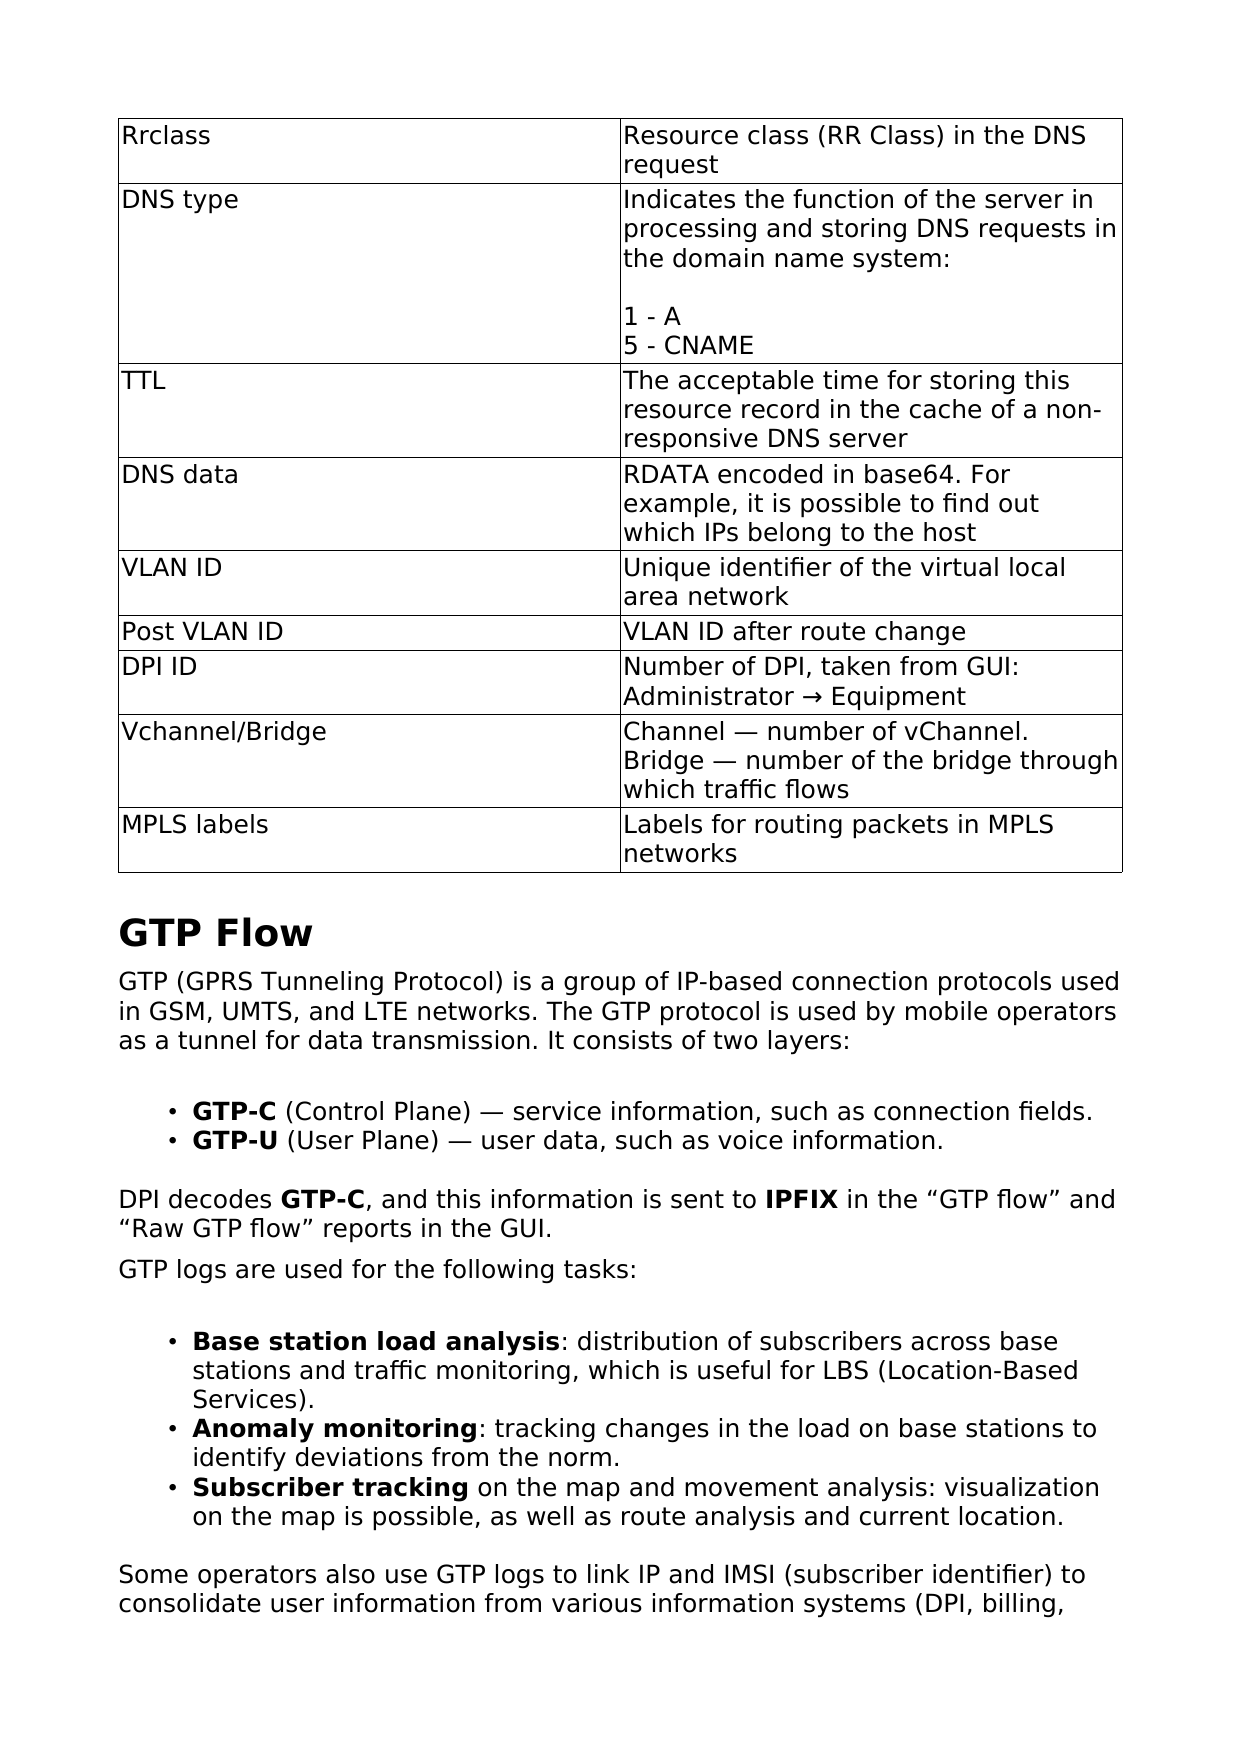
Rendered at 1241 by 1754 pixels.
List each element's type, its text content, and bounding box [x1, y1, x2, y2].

list Base station load analysis: distribution of subscribers across base stations and traffic monitoring, which is useful for LBS (Location-Based Services). [177, 1327, 1122, 1414]
table_cell Unique identifier of the virtual local area network [621, 551, 1122, 614]
table_cell TTL [119, 364, 620, 457]
table_cell Rrclass [119, 119, 620, 182]
table_cell Number of DPI, taken from GUI: Administrator → Equipment [621, 651, 1122, 714]
list Anomaly monitoring: tracking changes in the load on base stations to identify deviations from the norm. [177, 1414, 1122, 1473]
table_cell The acceptable time for storing this resource record in the cache of a non-responsive DNS server [621, 364, 1122, 457]
list GTP-U (User Plane) — user data, such as voice information. [177, 1126, 1122, 1155]
table_cell Channel — number of vChannel. Bridge — number of the bridge through which traffic flows [621, 715, 1122, 807]
table_cell Labels for routing packets in MPLS networks [621, 808, 1122, 872]
list GTP-C (Control Plane) — service information, such as connection fields. [177, 1097, 1122, 1126]
subtitle GTP Flow [118, 911, 1122, 955]
table_cell VLAN ID [119, 551, 620, 614]
table_cell MPLS labels [119, 808, 620, 872]
table_cell Vchannel/Bridge [119, 715, 620, 807]
text Some operators also use GTP logs to link IP and IMSI (subscriber identifier) to consolidate user information from various information systems (DPI, billing, [118, 1561, 1122, 1619]
table_cell RDATA encoded in base64. For example, it is possible to find out which IPs belong to the host [621, 458, 1122, 550]
list Subscriber tracking on the map and movement analysis: visualization on the map is possible, as well as route analysis and current location. [177, 1473, 1122, 1531]
text GTP logs are used for the following tasks: [118, 1256, 1122, 1285]
table_cell DNS type [119, 184, 620, 363]
table_cell Resource class (RR Class) in the DNS request [621, 119, 1122, 182]
text DPI decodes GTP-C, and this information is sent to IPFIX in the “GTP flow” and “Raw GTP flow” reports in the GUI. [118, 1185, 1122, 1243]
text GTP (GPRS Tunneling Protocol) is a group of IP-based connection protocols used in GSM, UMTS, and LTE networks. The GTP protocol is used by mobile operators as a tunnel for data transmission. It consists of two layers: [118, 968, 1122, 1055]
table_cell Post VLAN ID [119, 616, 620, 649]
table_cell VLAN ID after route change [621, 616, 1122, 649]
table_cell DPI ID [119, 651, 620, 714]
table_cell Indicates the function of the server in processing and storing DNS requests in the domain name system: 1 - A 5 - CNAME [621, 184, 1122, 363]
table_cell DNS data [119, 458, 620, 550]
